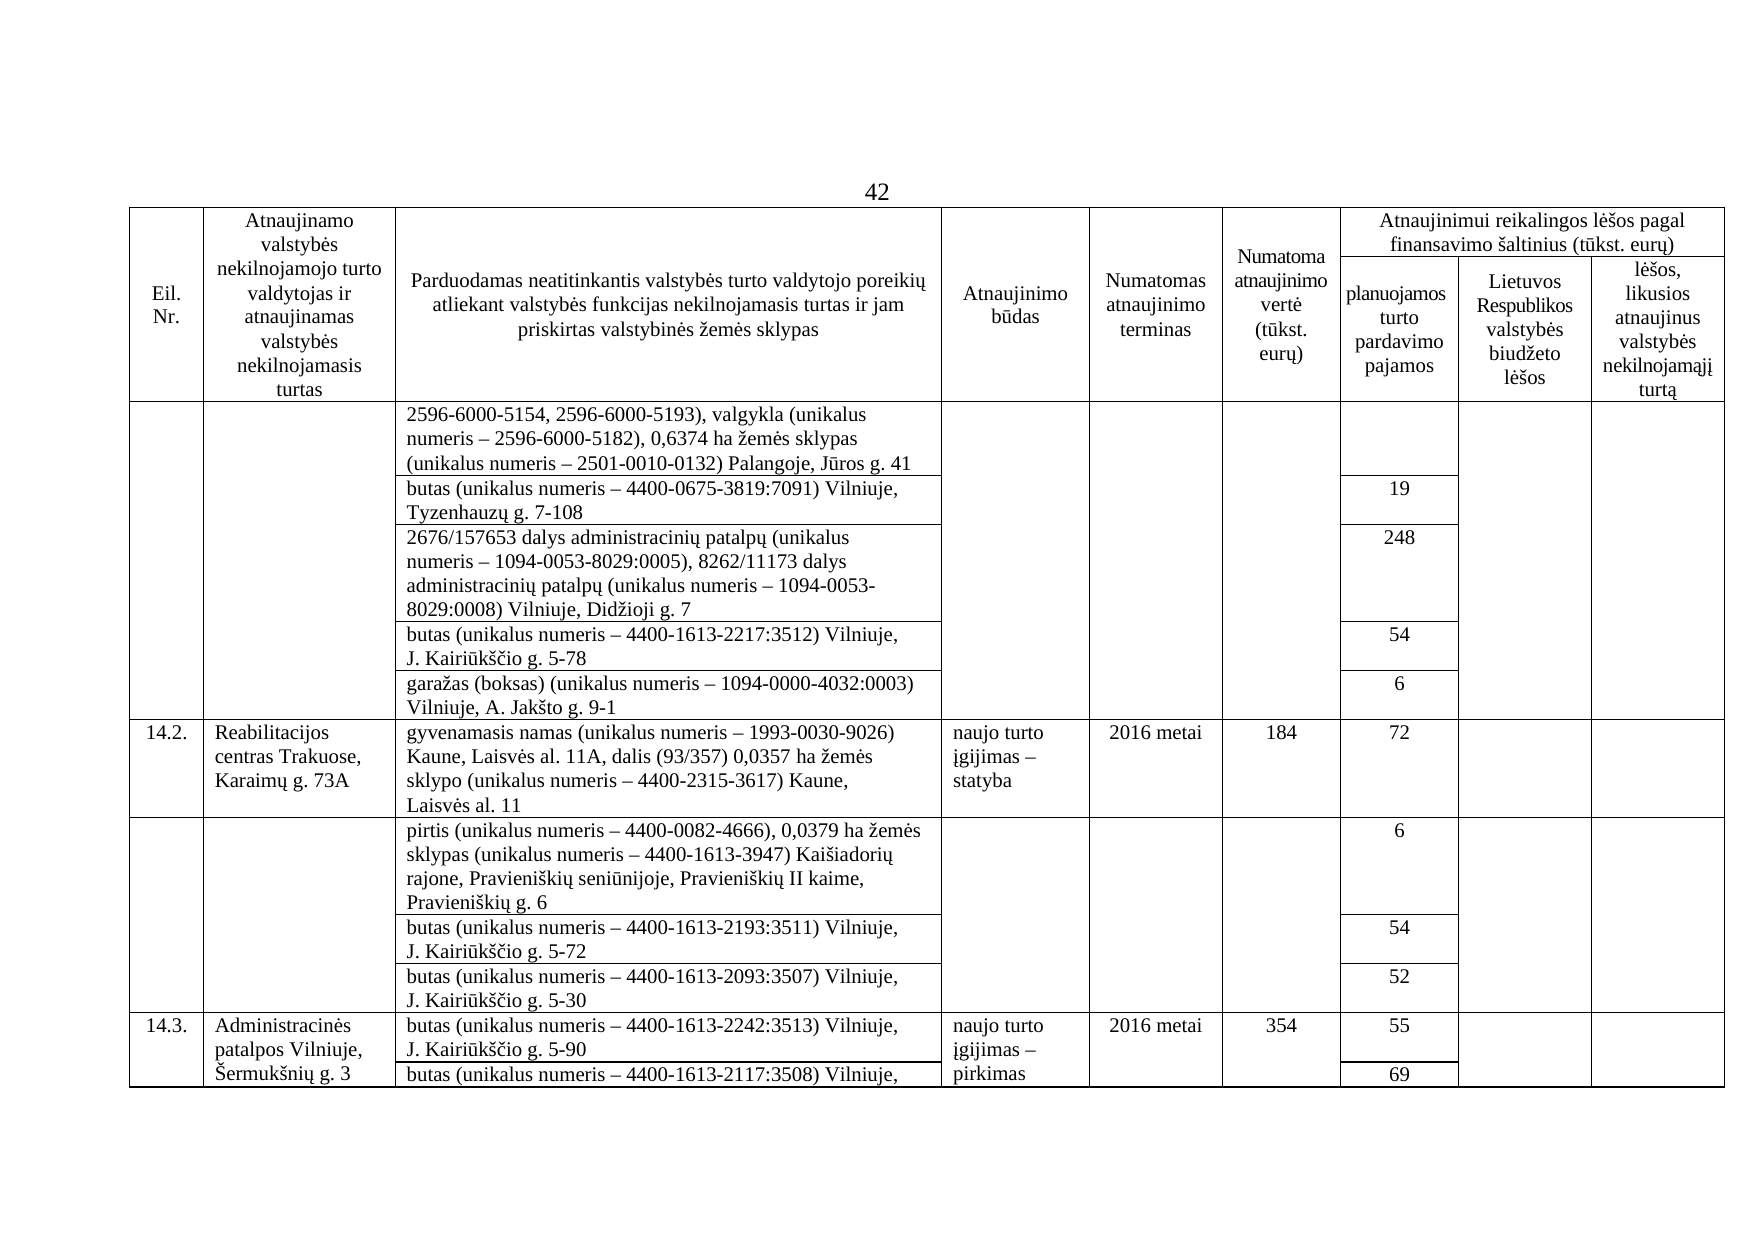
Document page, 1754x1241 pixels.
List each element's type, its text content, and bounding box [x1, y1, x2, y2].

table_cell butas (unikalus numeris – 4400-1613-2217:3512) Vilniuje, J. Kairiūkščio g. 5-78 [396, 622, 941, 670]
table_header Eil. Nr. [130, 208, 203, 401]
table_cell 2016 metai [1090, 1013, 1222, 1086]
table_cell 354 [1223, 1013, 1340, 1086]
table_cell lėšos, likusios atnaujinus valstybės nekilnojamąjį turtą [1592, 257, 1724, 401]
table_cell 54 [1341, 622, 1458, 670]
table_cell naujo turto įgijimas – statyba [942, 720, 1089, 817]
table_cell [1592, 402, 1724, 719]
table_cell 52 [1341, 964, 1458, 1012]
table_cell [1223, 402, 1340, 719]
table_cell [1459, 1013, 1591, 1086]
table_cell [204, 818, 395, 1012]
table_cell [1459, 720, 1591, 817]
table_cell 6 [1341, 818, 1458, 914]
table_header Numatomas atnaujinimo terminas [1090, 208, 1222, 401]
table_cell 6 [1341, 671, 1458, 719]
table_cell 14.3. [130, 1013, 203, 1086]
table_cell [1090, 402, 1222, 719]
table_cell 2596-6000-5154, 2596-6000-5193), valgykla (unikalus numeris – 2596-6000-5182), 0,6374 ha žemės sklypas (unikalus numeris – 2501-0010-0132) Palangoje, Jūros g. 41 [396, 402, 941, 474]
table_cell [942, 402, 1089, 719]
table_cell butas (unikalus numeris – 4400-1613-2117:3508) Vilniuje, [396, 1063, 941, 1086]
table_cell gyvenamasis namas (unikalus numeris – 1993-0030-9026) Kaune, Laisvės al. 11A, dalis (93/357) 0,0357 ha žemės sklypo (unikalus numeris – 4400-2315-3617) Kaune, Laisvės al. 11 [396, 720, 941, 817]
table_cell butas (unikalus numeris – 4400-1613-2242:3513) Vilniuje, J. Kairiūkščio g. 5-90 [396, 1013, 941, 1061]
table_cell [1592, 818, 1724, 1012]
table_cell 184 [1223, 720, 1340, 817]
table_cell 55 [1341, 1013, 1458, 1061]
table_cell [1223, 818, 1340, 1012]
table_cell [1592, 1013, 1724, 1086]
table_cell 19 [1341, 476, 1458, 524]
table_cell Lietuvos Respublikos valstybės biudžeto lėšos [1459, 257, 1591, 401]
table_cell [130, 402, 203, 719]
table_cell [942, 818, 1089, 1012]
table_cell [130, 818, 203, 1012]
table_cell Administracinės patalpos Vilniuje, Šermukšnių g. 3 [204, 1013, 395, 1086]
table_cell 72 [1341, 720, 1458, 817]
table_header Parduodamas neatitinkantis valstybės turto valdytojo poreikių atliekant valstybės funkcijas nekilnojamasis turtas ir jam priskirtas valstybinės žemės sklypas [396, 208, 941, 401]
table_cell pirtis (unikalus numeris – 4400-0082-4666), 0,0379 ha žemės sklypas (unikalus numeris – 4400-1613-3947) Kaišiadorių rajone, Pravieniškių seniūnijoje, Pravieniškių II kaime, Pravieniškių g. 6 [396, 818, 941, 914]
table_cell naujo turto įgijimas – pirkimas [942, 1013, 1089, 1086]
table_cell [1459, 818, 1591, 1012]
table_cell garažas (boksas) (unikalus numeris – 1094-0000-4032:0003) Vilniuje, A. Jakšto g. 9-1 [396, 671, 941, 719]
table_cell butas (unikalus numeris – 4400-1613-2193:3511) Vilniuje, J. Kairiūkščio g. 5-72 [396, 915, 941, 963]
table_cell 248 [1341, 525, 1458, 621]
table_cell [1592, 720, 1724, 817]
table_cell [1341, 402, 1458, 474]
table_cell 14.2. [130, 720, 203, 817]
table_cell butas (unikalus numeris – 4400-1613-2093:3507) Vilniuje, J. Kairiūkščio g. 5-30 [396, 964, 941, 1012]
table_cell Reabilitacijos centras Trakuose, Karaimų g. 73A [204, 720, 395, 817]
table_cell butas (unikalus numeris – 4400-0675-3819:7091) Vilniuje, Tyzenhauzų g. 7-108 [396, 476, 941, 524]
table_cell 54 [1341, 915, 1458, 963]
table_cell planuojamos turto pardavimo pajamos [1341, 257, 1458, 401]
table_header Atnaujinimo būdas [942, 208, 1089, 401]
table_cell [1090, 818, 1222, 1012]
table_cell 2676/157653 dalys administracinių patalpų (unikalus numeris – 1094-0053-8029:0005), 8262/11173 dalys administracinių patalpų (unikalus numeris – 1094-0053-8029:0008) Vilniuje, Didžioji g. 7 [396, 525, 941, 621]
table_header Numatoma atnaujinimo vertė (tūkst. eurų) [1223, 208, 1340, 401]
table_cell 2016 metai [1090, 720, 1222, 817]
table_header Atnaujinamo valstybės nekilnojamojo turto valdytojas ir atnaujinamas valstybės nekilnojamasis turtas [204, 208, 395, 401]
table_cell [204, 402, 395, 719]
table_cell 69 [1341, 1063, 1458, 1086]
table_header Atnaujinimui reikalingos lėšos pagal finansavimo šaltinius (tūkst. eurų) [1341, 208, 1724, 256]
table_cell [1459, 402, 1591, 719]
